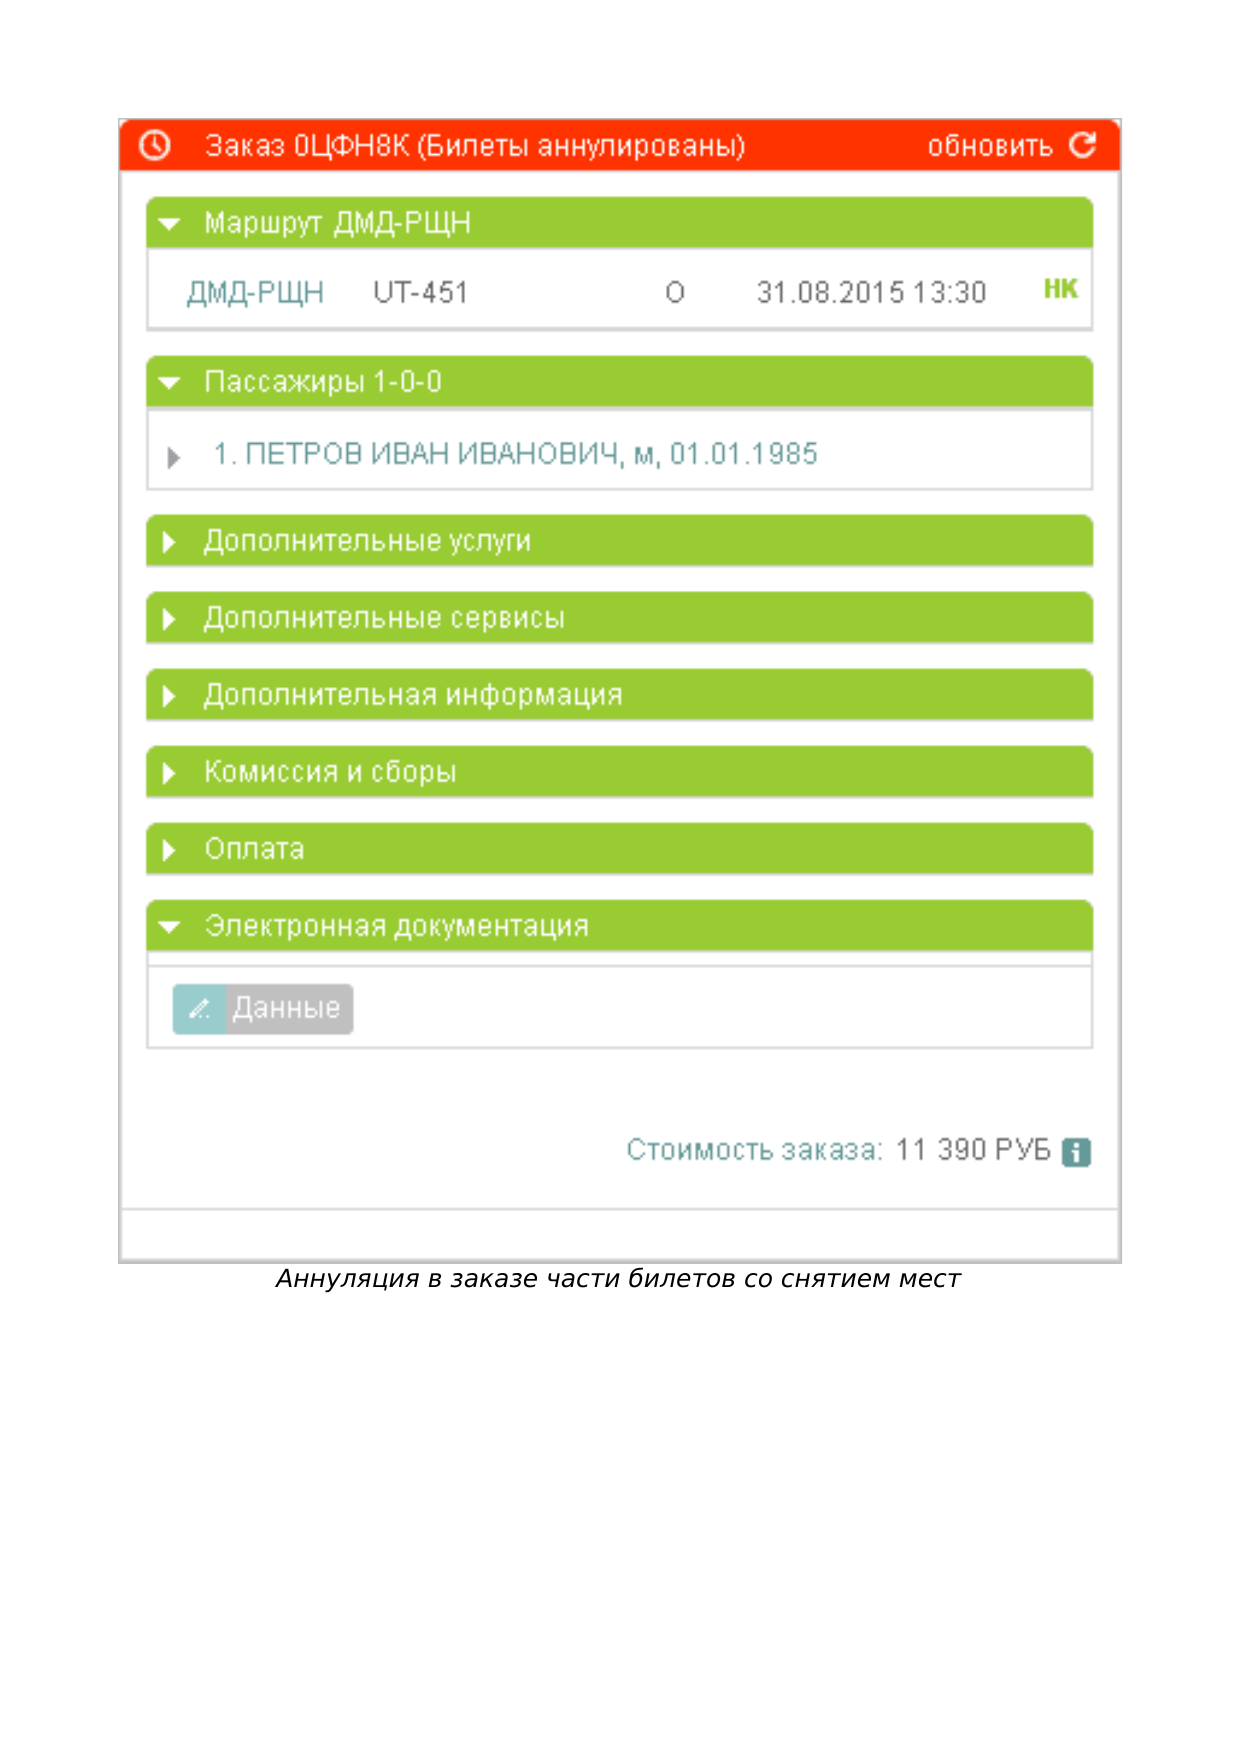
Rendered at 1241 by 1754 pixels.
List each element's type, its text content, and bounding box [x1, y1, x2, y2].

text Аннуляция в заказе части билетов со снятием мест [118, 1264, 1122, 1293]
picture [118, 118, 1123, 1264]
